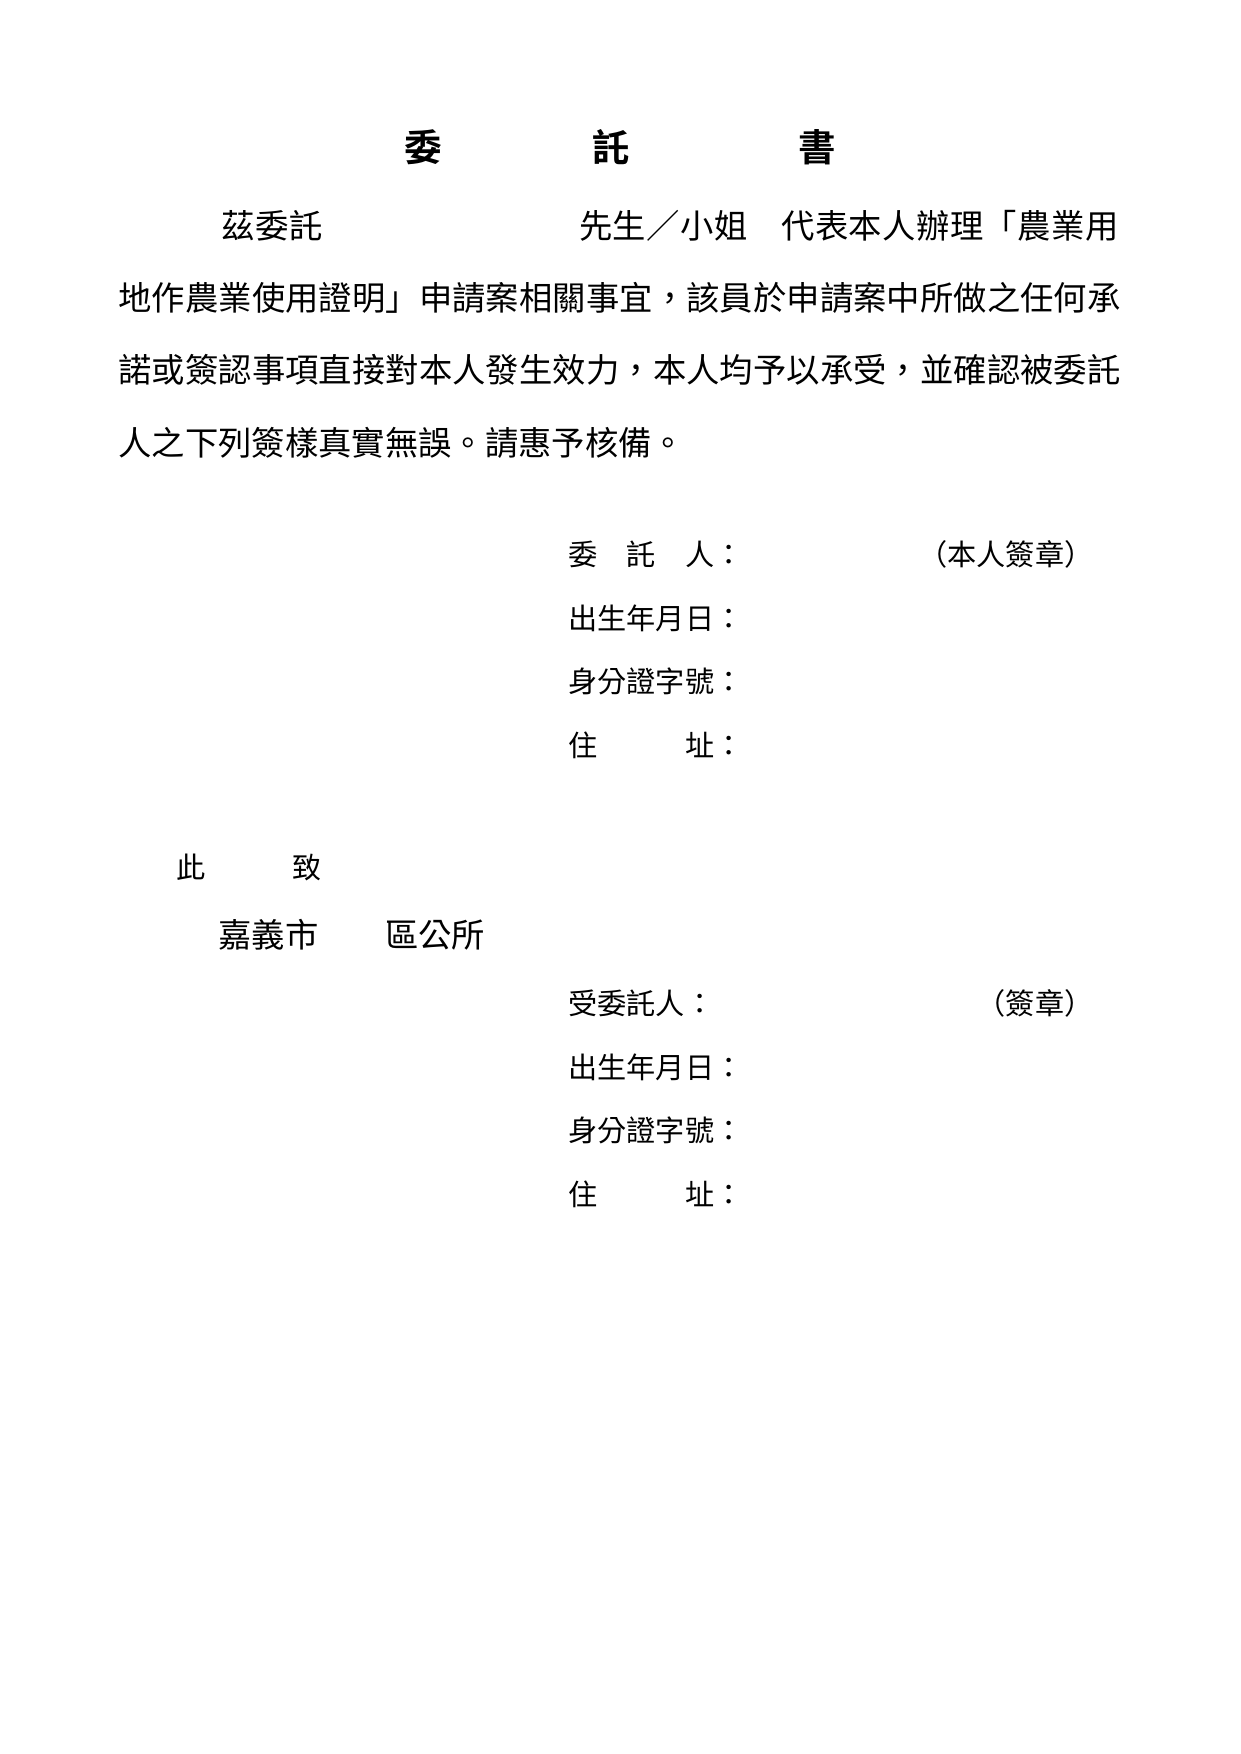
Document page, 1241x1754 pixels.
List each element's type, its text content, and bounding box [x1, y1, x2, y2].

text 茲委託 先生／小姐 代表本人辦理「農業用地作農業使用證明」申請案相關事宜，該員於申請案中所做之任何承諾或簽認事項直接對本人發生效力，本人均予以承受，並確認被委託人之下列簽樣真實無誤。請惠予核備。 [118, 199, 1122, 464]
text 嘉義市 區公所 [118, 908, 1122, 957]
text 住 址： [518, 722, 1122, 764]
text 身分證字號： [518, 659, 1122, 701]
text 出生年月日： [518, 595, 1122, 637]
text 委 託 書 [118, 118, 1122, 172]
text 委 託 人： （本人簽章） [518, 532, 1122, 574]
text 住 址： [518, 1171, 1122, 1213]
text 此 致 [118, 845, 1122, 887]
text 出生年月日： [518, 1044, 1122, 1086]
text 受委託人： （簽章） [518, 981, 1122, 1023]
text 身分證字號： [518, 1108, 1122, 1150]
